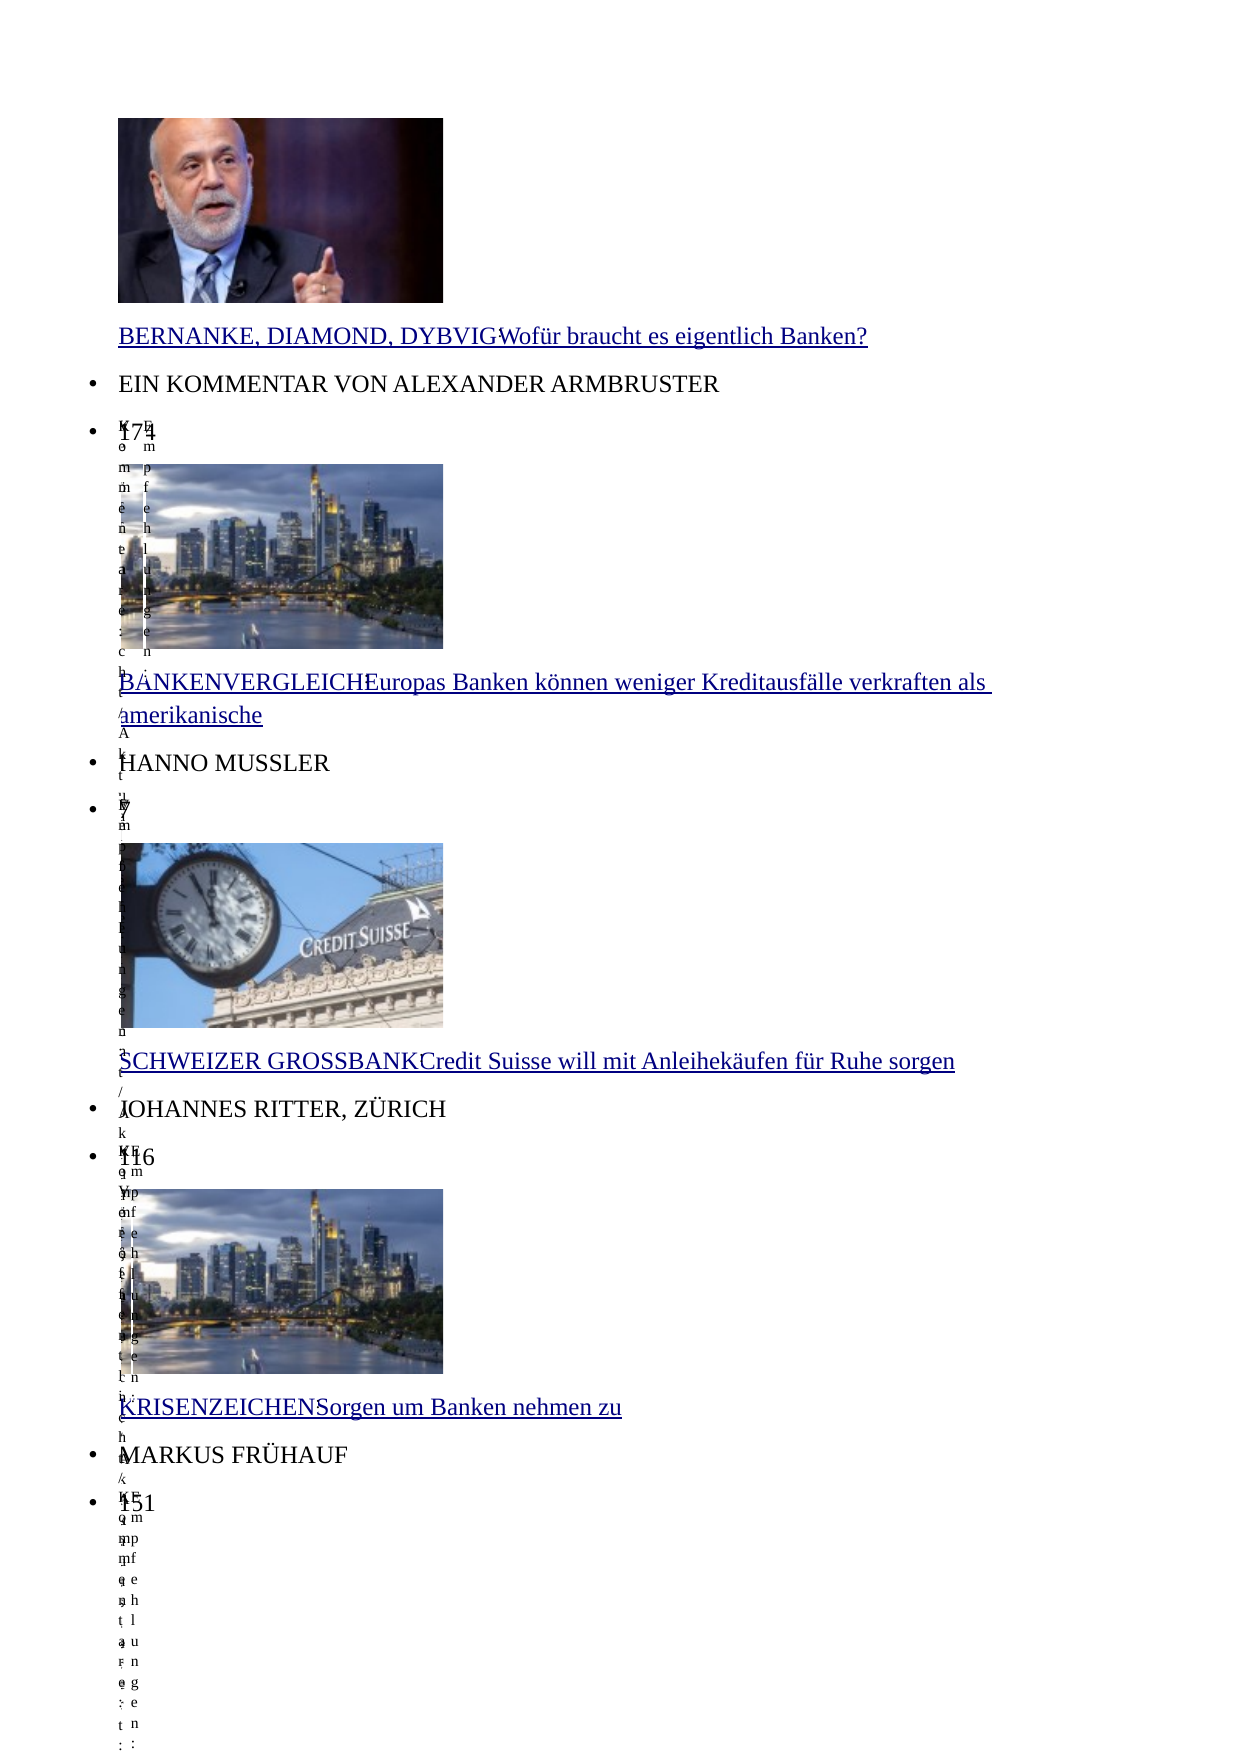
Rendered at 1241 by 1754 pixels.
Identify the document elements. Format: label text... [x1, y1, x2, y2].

text BANKENVERGLEICHEuropas Banken können weniger Kreditausfälle verkraften als amerikanische [121, 667, 1122, 729]
picture [146, 464, 444, 649]
list 174 [146, 417, 1122, 445]
list HANNO MUSSLER [121, 748, 1122, 777]
list MARKUS FRÜHAUF [121, 1440, 1122, 1469]
picture [133, 1189, 444, 1374]
picture [121, 843, 444, 1028]
picture [121, 464, 143, 649]
text SCHWEIZER GROSSBANKCredit Suisse will mit Anleihekäufen für Ruhe sorgen [121, 1046, 1122, 1075]
list 116 [133, 1142, 1122, 1170]
list EIN KOMMENTAR VON ALEXANDER ARMBRUSTER [118, 369, 1122, 398]
text KRISENZEICHENSorgen um Banken nehmen zu [121, 1392, 1122, 1421]
text BERNANKE, DIAMOND, DYBVIGWofür braucht es eigentlich Banken? [118, 321, 1122, 350]
picture [118, 118, 444, 303]
list 7 [121, 796, 1122, 824]
picture [121, 1189, 131, 1374]
list 174 [121, 417, 143, 445]
list 116 [121, 1142, 131, 1170]
list JOHANNES RITTER, ZÜRICH [121, 1094, 1122, 1123]
list 151 [121, 1488, 131, 1516]
list 151 [133, 1488, 1122, 1516]
